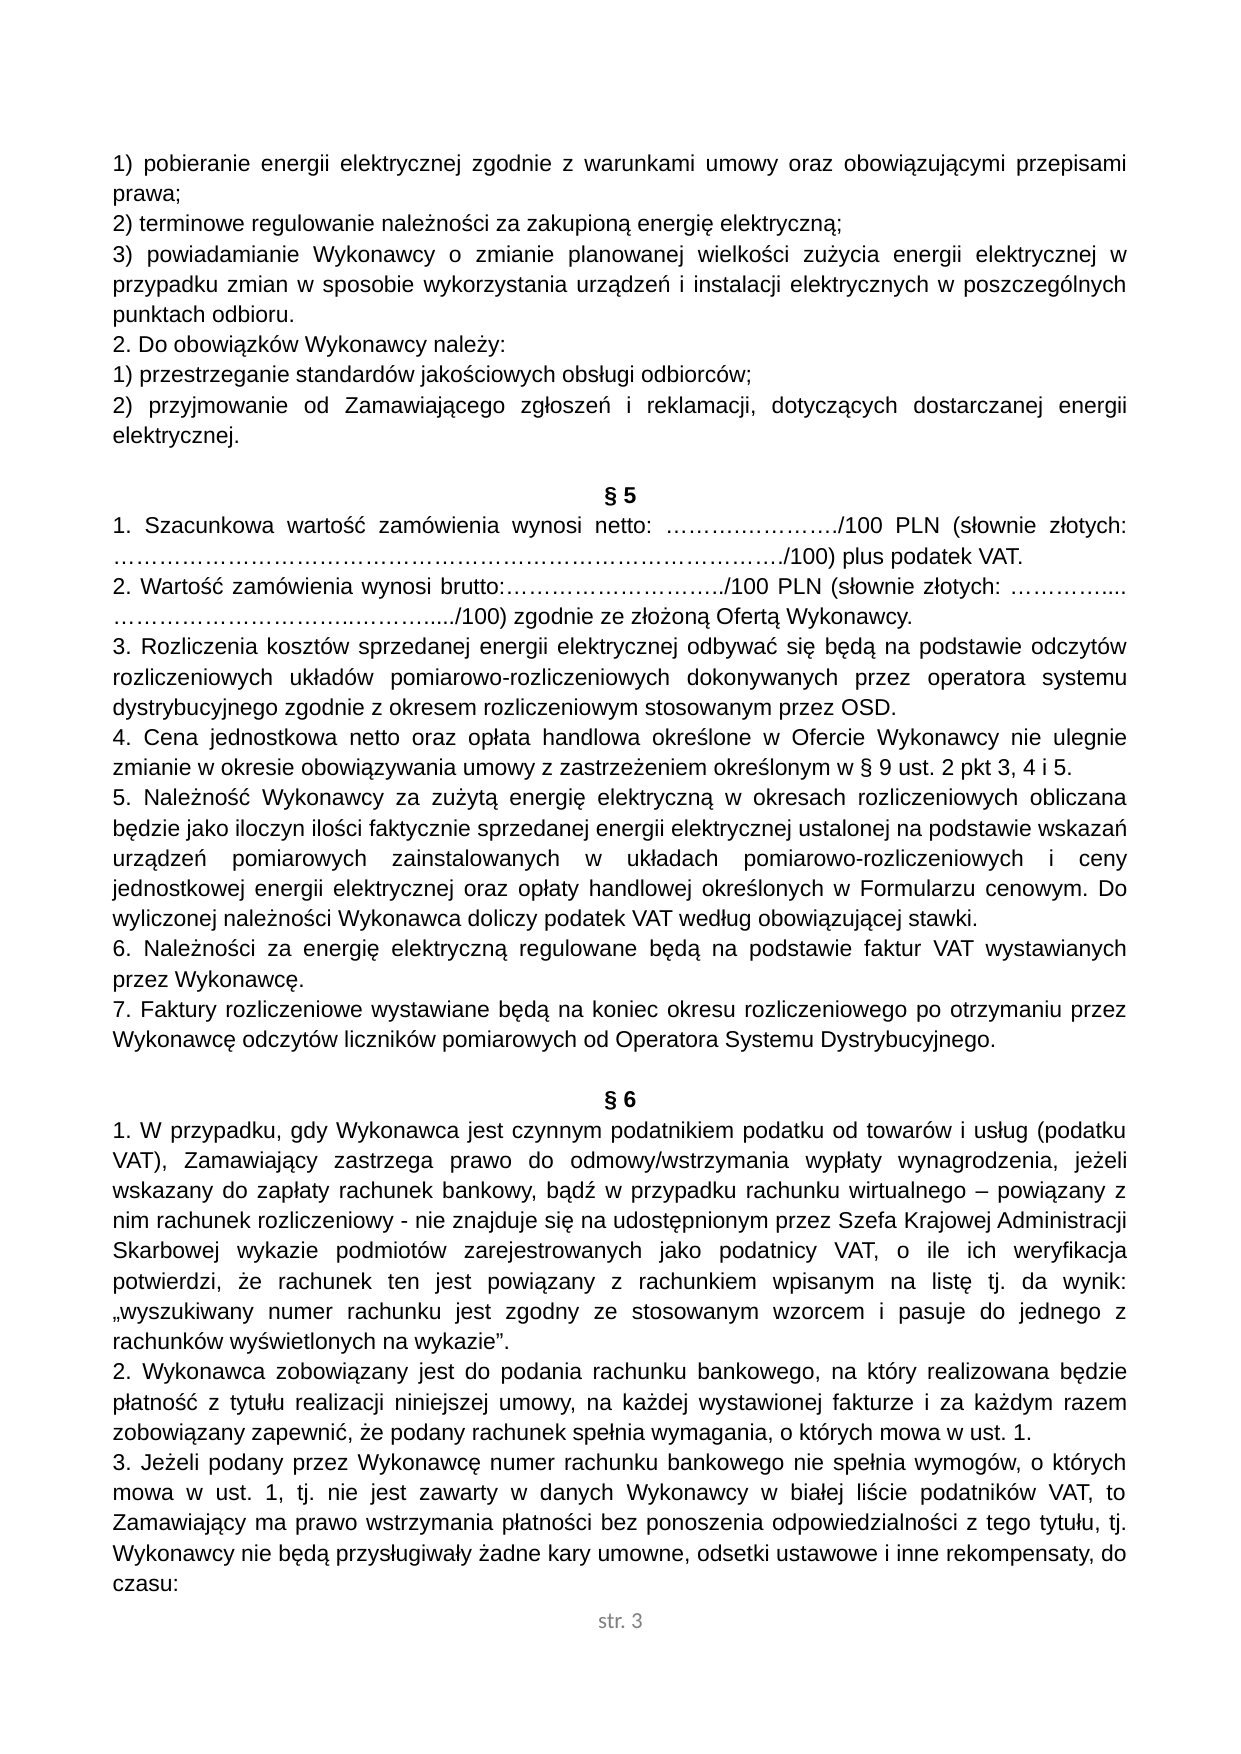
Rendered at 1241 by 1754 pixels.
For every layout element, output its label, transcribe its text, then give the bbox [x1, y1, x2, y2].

text 2. Wykonawca zobowiązany jest do podania rachunku bankowego, na który realizowana będzie płatność z tytułu realizacji niniejszej umowy, na każdej wystawionej fakturze i za każdym razem zobowiązany zapewnić, że podany rachunek spełnia wymagania, o których mowa w ust. 1. [112, 1358, 1128, 1445]
text 3. Jeżeli podany przez Wykonawcę numer rachunku bankowego nie spełnia wymogów, o których mowa w ust. 1, tj. nie jest zawarty w danych Wykonawcy w białej liście podatników VAT, to Zamawiający ma prawo wstrzymania płatności bez ponoszenia odpowiedzialności z tego tytułu, tj. Wykonawcy nie będą przysługiwały żadne kary umowne, odsetki ustawowe i inne rekompensaty, do czasu: [112, 1449, 1128, 1596]
text 3. Rozliczenia kosztów sprzedanej energii elektrycznej odbywać się będą na podstawie odczytów rozliczeniowych układów pomiarowo-rozliczeniowych dokonywanych przez operatora systemu dystrybucyjnego zgodnie z okresem rozliczeniowym stosowanym przez OSD. [112, 633, 1128, 720]
text 1. Szacunkowa wartość zamówienia wynosi netto: ……….…………./100 PLN (słownie złotych: ……………………………………………………………………………./100) plus podatek VAT. [112, 512, 1128, 569]
text 2) przyjmowanie od Zamawiającego zgłoszeń i reklamacji, dotyczących dostarczanej energii elektrycznej. [112, 392, 1128, 448]
text 1) przestrzeganie standardów jakościowych obsługi odbiorców; [112, 361, 1128, 388]
text 5. Należność Wykonawcy za zużytą energię elektryczną w okresach rozliczeniowych obliczana będzie jako iloczyn ilości faktycznie sprzedanej energii elektrycznej ustalonej na podstawie wskazań urządzeń pomiarowych zainstalowanych w układach pomiarowo-rozliczeniowych i ceny jednostkowej energii elektrycznej oraz opłaty handlowej określonych w Formularzu cenowym. Do wyliczonej należności Wykonawca doliczy podatek VAT według obowiązującej stawki. [112, 784, 1128, 932]
text 1. W przypadku, gdy Wykonawca jest czynnym podatnikiem podatku od towarów i usług (podatku VAT), Zamawiający zastrzega prawo do odmowy/wstrzymania wypłaty wynagrodzenia, jeżeli wskazany do zapłaty rachunek bankowy, bądź w przypadku rachunku wirtualnego – powiązany z nim rachunek rozliczeniowy - nie znajduje się na udostępnionym przez Szefa Krajowej Administracji Skarbowej wykazie podmiotów zarejestrowanych jako podatnicy VAT, o ile ich weryfikacja potwierdzi, że rachunek ten jest powiązany z rachunkiem wpisanym na listę tj. da wynik: „wyszukiwany numer rachunku jest zgodny ze stosowanym wzorcem i pasuje do jednego z rachunków wyświetlonych na wykazie”. [112, 1117, 1128, 1354]
text 1) pobieranie energii elektrycznej zgodnie z warunkami umowy oraz obowiązującymi przepisami prawa; [112, 150, 1128, 207]
text 4. Cena jednostkowa netto oraz opłata handlowa określone w Ofercie Wykonawcy nie ulegnie zmianie w okresie obowiązywania umowy z zastrzeżeniem określonym w § 9 ust. 2 pkt 3, 4 i 5. [112, 724, 1128, 781]
text 2) terminowe regulowanie należności za zakupioną energię elektryczną; [112, 210, 1128, 237]
text 3) powiadamianie Wykonawcy o zmianie planowanej wielkości zużycia energii elektrycznej w przypadku zmian w sposobie wykorzystania urządzeń i instalacji elektrycznych w poszczególnych punktach odbioru. [112, 241, 1128, 327]
text § 5 [112, 482, 1128, 509]
text 2. Wartość zamówienia wynosi brutto:………………………../100 PLN (słownie złotych: …………....…………………………..………...../100) zgodnie ze złożoną Ofertą Wykonawcy. [112, 573, 1128, 629]
text 2. Do obowiązków Wykonawcy należy: [112, 331, 1128, 358]
text 7. Faktury rozliczeniowe wystawiane będą na koniec okresu rozliczeniowego po otrzymaniu przez Wykonawcę odczytów liczników pomiarowych od Operatora Systemu Dystrybucyjnego. [112, 996, 1128, 1052]
text 6. Należności za energię elektryczną regulowane będą na podstawie faktur VAT wystawianych przez Wykonawcę. [112, 935, 1128, 992]
text § 6 [112, 1086, 1128, 1113]
